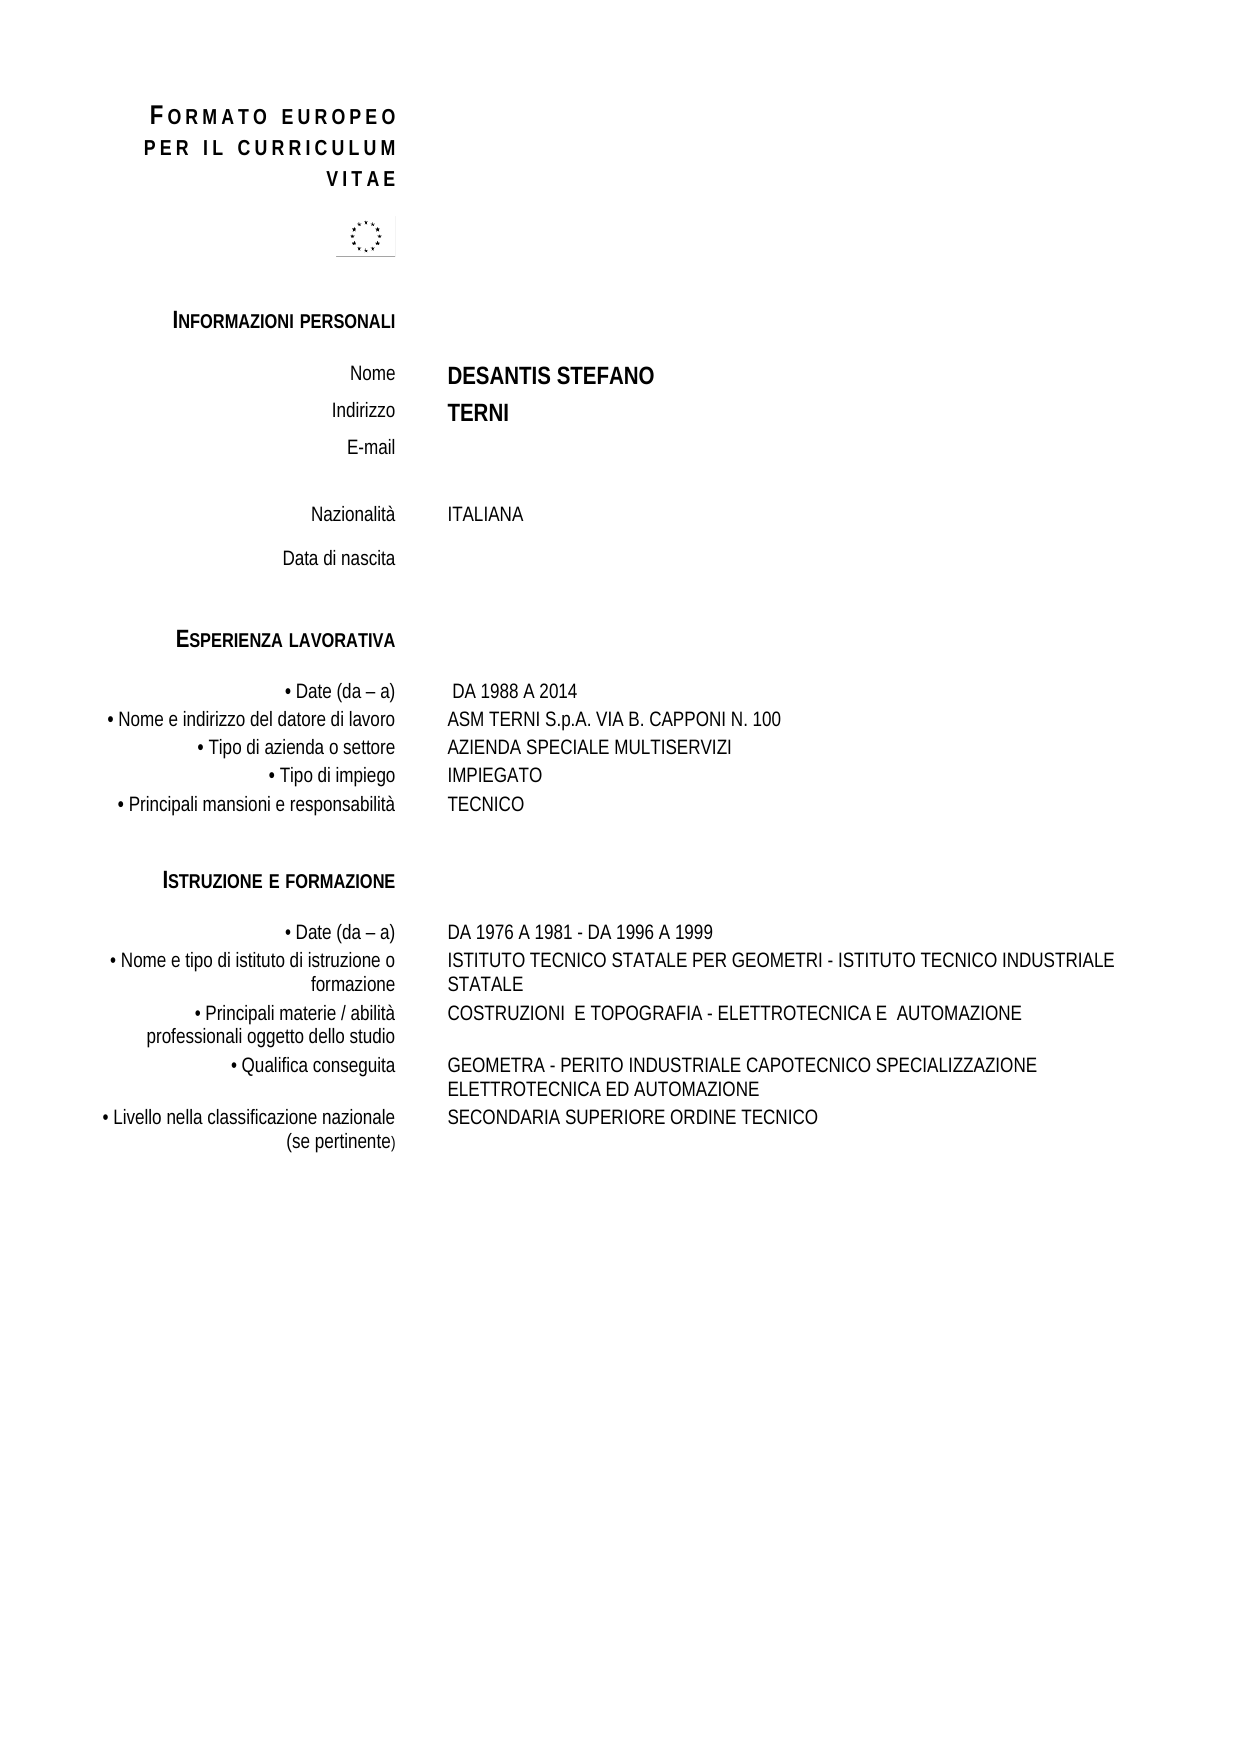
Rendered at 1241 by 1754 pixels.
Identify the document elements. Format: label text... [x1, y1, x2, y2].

table_cell • Nome e tipo di istituto di istruzione o formazione [89, 946, 406, 998]
table_header • Date (da – a) [89, 918, 406, 946]
table_cell TECNICO [436, 790, 1189, 818]
table_cell [406, 394, 436, 431]
table_header Esperienza lavorativa [89, 624, 406, 653]
table_cell TERNI [436, 394, 1189, 431]
table_cell • Qualifica conseguita [89, 1050, 406, 1102]
table_cell [406, 733, 436, 761]
table_cell IMPIEGATO [436, 761, 1189, 789]
table_header [406, 677, 436, 705]
table_cell • Principali mansioni e responsabilità [89, 790, 406, 818]
table_header Informazioni personali [89, 305, 406, 333]
table_cell [406, 1103, 436, 1154]
table_cell [436, 431, 1189, 468]
table_header DA 1976 A 1981 - DA 1996 A 1999 [436, 918, 1189, 946]
table_cell [406, 431, 436, 468]
table_cell [406, 790, 436, 818]
table_header [436, 544, 1189, 572]
table_cell [406, 761, 436, 789]
table_cell • Tipo di azienda o settore [89, 733, 406, 761]
table_header [406, 544, 436, 572]
table_header Nome [89, 357, 406, 394]
table_cell [406, 998, 436, 1050]
table_header [406, 500, 436, 528]
table_header Nazionalità [89, 500, 406, 528]
table_header [406, 357, 436, 394]
table_cell GEOMETRA - PERITO INDUSTRIALE CAPOTECNICO SPECIALIZZAZIONE ELETTROTECNICA ED AUTOMAZIONE [436, 1050, 1189, 1102]
table_cell Indirizzo [89, 394, 406, 431]
table_cell • Principali materie / abilità professionali oggetto dello studio [89, 998, 406, 1050]
table_cell ASM TERNI S.p.A. VIA B. CAPPONI N. 100 [436, 705, 1189, 733]
table_cell • Tipo di impiego [89, 761, 406, 789]
table_header DA 1988 A 2014 [436, 677, 1189, 705]
table_header • Date (da – a) [89, 677, 406, 705]
table_header ITALIANA [436, 500, 1189, 528]
table_cell COSTRUZIONI E TOPOGRAFIA - ELETTROTECNICA E AUTOMAZIONE [436, 998, 1189, 1050]
table_cell [406, 1050, 436, 1102]
table_header [406, 918, 436, 946]
table_header Data di nascita [89, 544, 406, 572]
table_cell AZIENDA SPECIALE MULTISERVIZI [436, 733, 1189, 761]
table_cell [406, 705, 436, 733]
table_cell ISTITUTO TECNICO STATALE PER GEOMETRI - ISTITUTO TECNICO INDUSTRIALE STATALE [436, 946, 1189, 998]
table_cell • Nome e indirizzo del datore di lavoro [89, 705, 406, 733]
table_header Formato europeo per il curriculum vitae [89, 99, 406, 257]
table_cell • Livello nella classificazione nazionale (se pertinente) [89, 1103, 406, 1154]
table_header DESANTIS STEFANO [436, 357, 1189, 394]
table_header Istruzione e formazione [89, 866, 406, 894]
table_cell SECONDARIA SUPERIORE ORDINE TECNICO [436, 1103, 1189, 1154]
table_cell [406, 946, 436, 998]
table_cell E-mail [89, 431, 406, 468]
